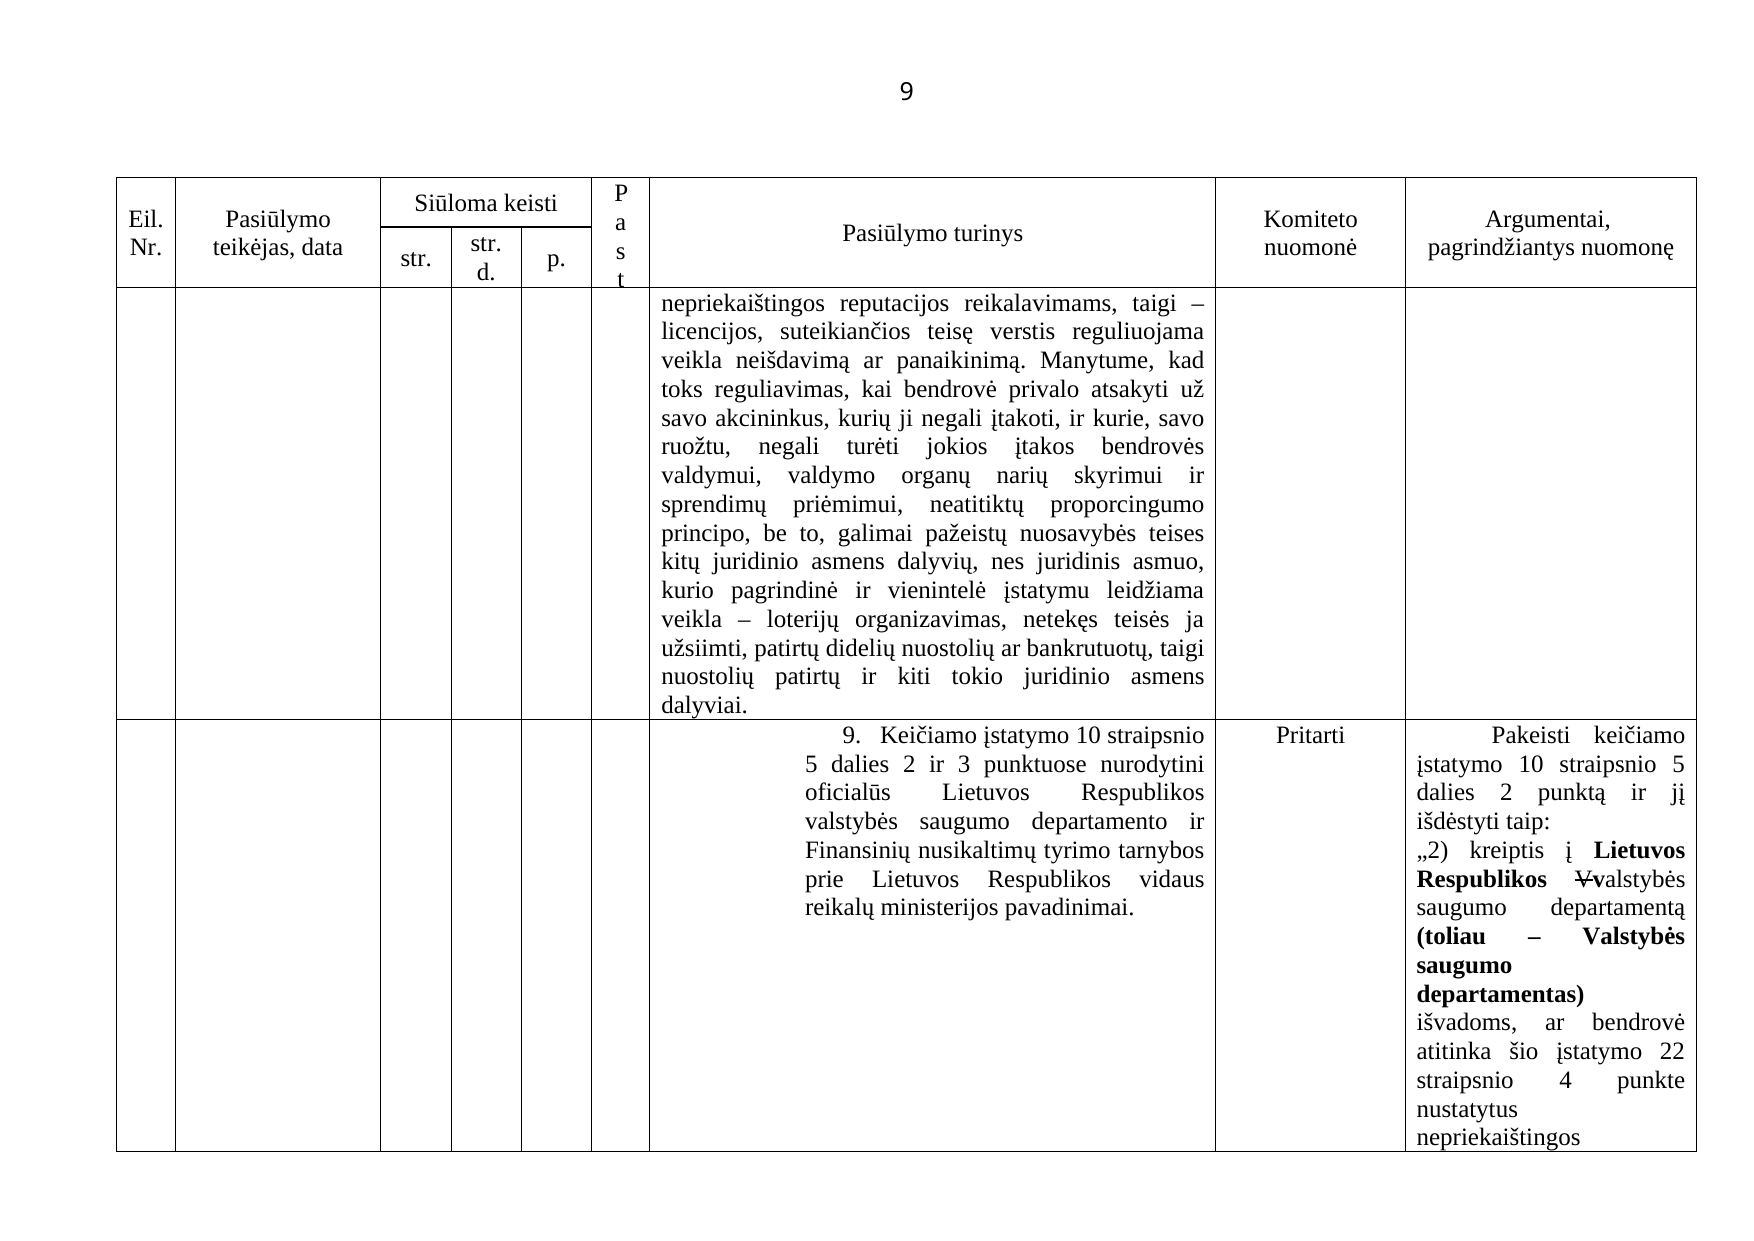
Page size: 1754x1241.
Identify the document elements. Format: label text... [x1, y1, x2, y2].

table_header Pasiūlymo teikėjas, data [176, 178, 380, 287]
table_cell [592, 720, 649, 1151]
table_cell [1406, 288, 1696, 719]
table_cell [1216, 288, 1405, 719]
table_cell [452, 720, 521, 1151]
table_cell str. [381, 228, 451, 287]
table_cell Keičiamo įstatymo 10 straipsnio 5 dalies 2 ir 3 punktuose nurodytini oficialūs Lietuvos Respublikos valstybės saugumo departamento ir Finansinių nusikaltimų tyrimo tarnybos prie Lietuvos Respublikos vidaus reikalų ministerijos pavadinimai. [650, 720, 1215, 1151]
table_cell str. d. [452, 228, 521, 287]
table_cell [522, 288, 591, 719]
table_cell p. [522, 228, 591, 287]
table_cell [381, 720, 451, 1151]
table_header Eil. Nr. [117, 178, 175, 287]
table_cell [522, 720, 591, 1151]
table_cell nepriekaištingos reputacijos reikalavimams, taigi – licencijos, suteikiančios teisę verstis reguliuojama veikla neišdavimą ar panaikinimą. Manytume, kad toks reguliavimas, kai bendrovė privalo atsakyti už savo akcininkus, kurių ji negali įtakoti, ir kurie, savo ruožtu, negali turėti jokios įtakos bendrovės valdymui, valdymo organų narių skyrimui ir sprendimų priėmimui, neatitiktų proporcingumo principo, be to, galimai pažeistų nuosavybės teises kitų juridinio asmens dalyvių, nes juridinis asmuo, kurio pagrindinė ir vienintelė įstatymu leidžiama veikla – loterijų organizavimas, netekęs teisės ja užsiimti, patirtų didelių nuostolių ar bankrutuotų, taigi nuostolių patirtų ir kiti tokio juridinio asmens dalyviai. [650, 288, 1215, 719]
table_cell [176, 720, 380, 1151]
table_header Pasiūlymo turinys [650, 178, 1215, 287]
table_header Komiteto nuomonė [1216, 178, 1405, 287]
table_cell [117, 720, 175, 1151]
table_cell [176, 288, 380, 719]
table_header Pastabos [592, 178, 649, 287]
table_header Argumentai, pagrindžiantys nuomonę [1406, 178, 1696, 287]
table_cell [592, 288, 649, 719]
table_header Siūloma keisti [381, 178, 591, 226]
table_cell [452, 288, 521, 719]
table_cell [117, 288, 175, 719]
table_cell [381, 288, 451, 719]
table_cell Pakeisti keičiamo įstatymo 10 straipsnio 5 dalies 2 punktą ir jį išdėstyti taip: „2) kreiptis į Lietuvos Respublikos Vvalstybės saugumo departamentą (toliau – Valstybės saugumo departamentas) išvadoms, ar bendrovė atitinka šio įstatymo 22 straipsnio 4 punkte nustatytus nepriekaištingos [1406, 720, 1696, 1151]
table_cell Pritarti [1216, 720, 1405, 1151]
